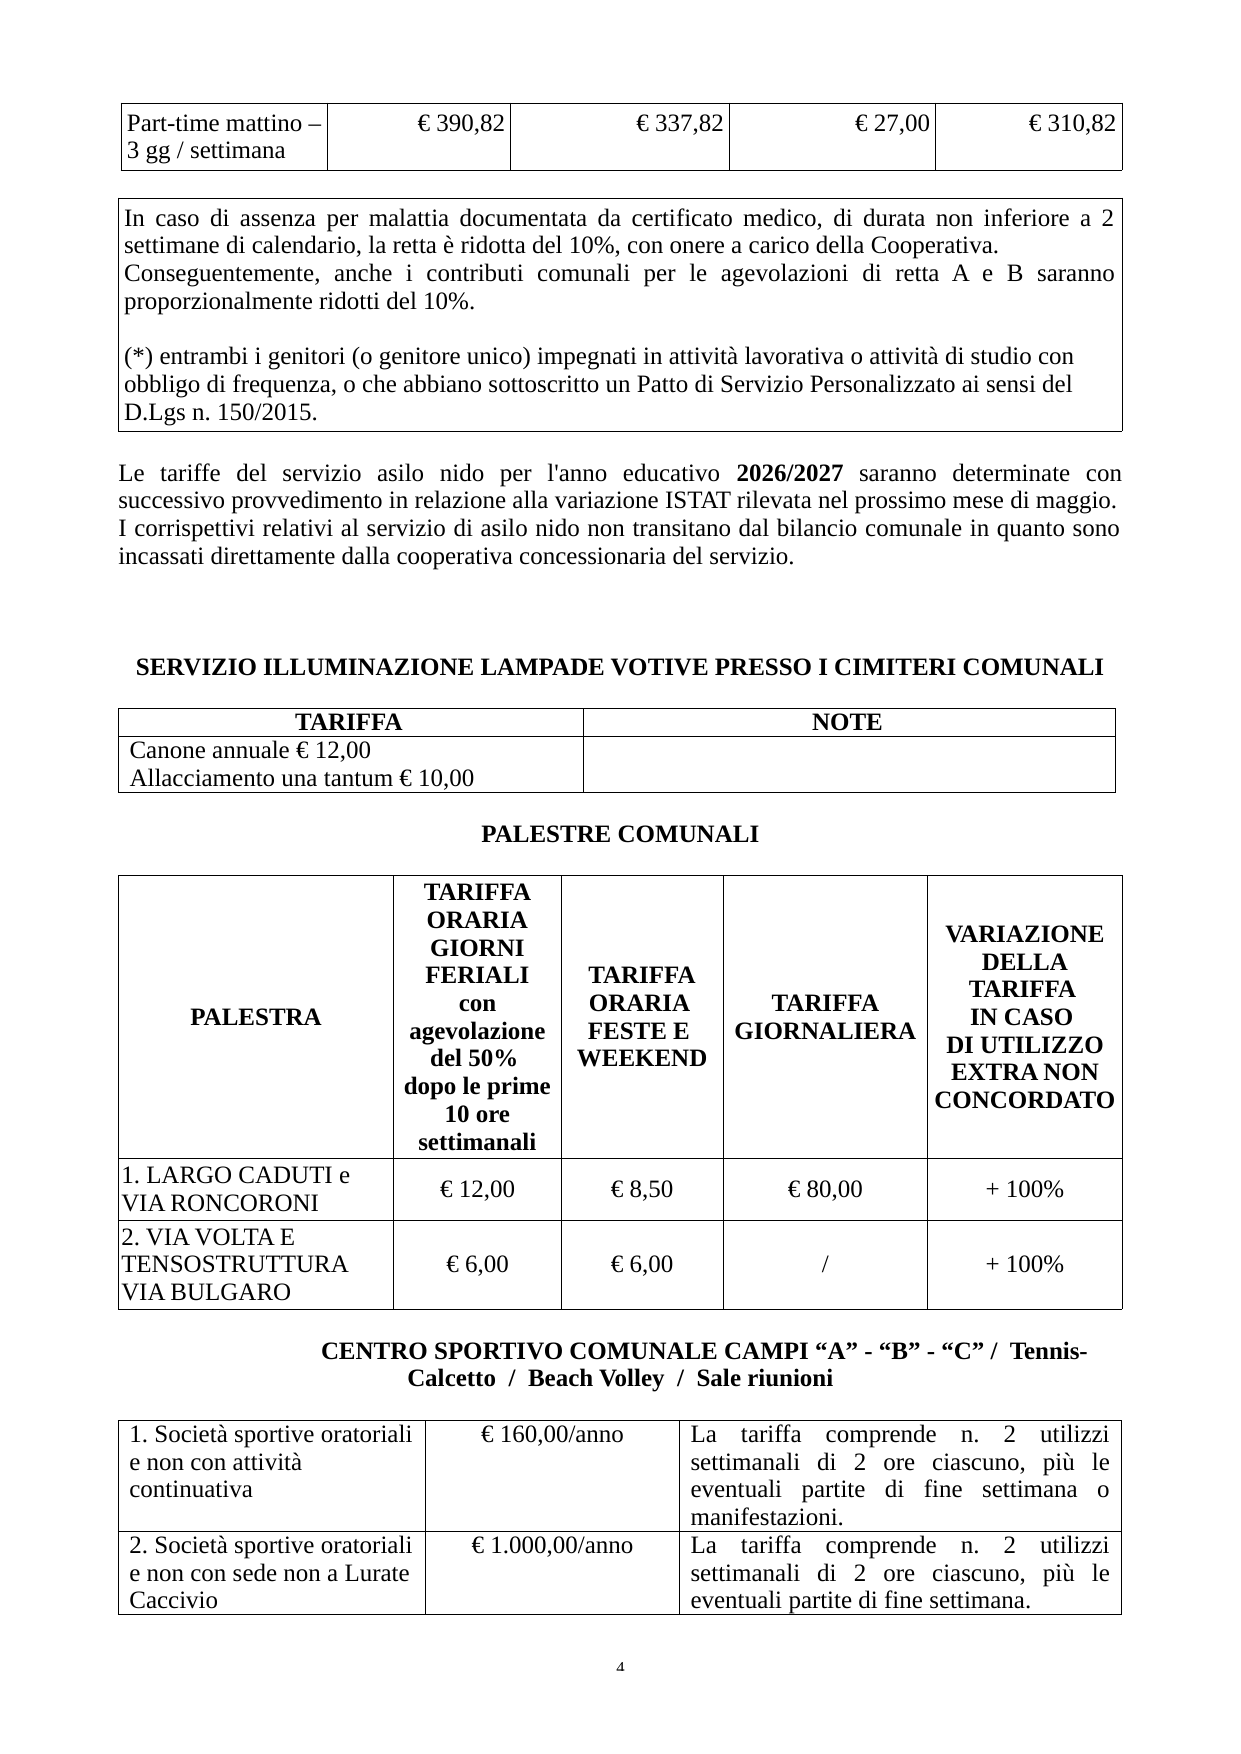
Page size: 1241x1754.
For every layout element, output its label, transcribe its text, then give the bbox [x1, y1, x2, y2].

table_cell € 27,00 [730, 104, 935, 170]
text PALESTRE COMUNALI [118, 820, 1122, 847]
table_cell € 80,00 [724, 1159, 927, 1220]
table_header In caso di assenza per malattia documentata da certificato medico, di durata non inferiore a 2 settimane di calendario, la retta è ridotta del 10%, con onere a carico della Cooperativa. Conseguentemente, anche i contributi comunali per le agevolazioni di retta A e B saranno proporzionalmente ridotti del 10%. (*) entrambi i genitori (o genitore unico) impegnati in attività lavorativa o attività di studio con obbligo di frequenza, o che abbiano sottoscritto un Patto di Servizio Personalizzato ai sensi del D.Lgs n. 150/2015. [119, 199, 1122, 431]
table_cell € 310,82 [936, 104, 1122, 170]
text I corrispettivi relativi al servizio di asilo nido non transitano dal bilancio comunale in quanto sono incassati direttamente dalla cooperativa concessionaria del servizio. [118, 514, 1122, 570]
table_header PALESTRA [119, 876, 393, 1158]
table_header VARIAZIONE DELLA TARIFFA IN CASO DI UTILIZZO EXTRA NON CONCORDATO [928, 876, 1122, 1158]
table_cell € 8,50 [562, 1159, 723, 1220]
table_cell € 1.000,00/anno [426, 1532, 679, 1614]
table_header NOTE [584, 709, 1115, 736]
table_header TARIFFA ORARIA GIORNI FERIALI con agevolazione del 50% dopo le prime 10 ore settimanali [394, 876, 561, 1158]
table_cell / [724, 1221, 927, 1309]
table_cell Canone annuale € 12,00 Allacciamento una tantum € 10,00 [119, 737, 583, 792]
table_header TARIFFA GIORNALIERA [724, 876, 927, 1158]
table_header TARIFFA ORARIA FESTE E WEEKEND [562, 876, 723, 1158]
table_header € 160,00/anno [426, 1421, 679, 1531]
table_cell 2. Società sportive oratoriali e non con sede non a Lurate Caccivio [119, 1532, 425, 1614]
table_cell [584, 737, 1115, 792]
table_cell € 6,00 [562, 1221, 723, 1309]
table_cell + 100% [928, 1159, 1122, 1220]
table_cell € 337,82 [511, 104, 729, 170]
table_cell + 100% [928, 1221, 1122, 1309]
text CENTRO SPORTIVO COMUNALE CAMPI “A” - “B” - “C” / Tennis-Calcetto / Beach Volley / Sale riunioni [118, 1337, 1122, 1392]
table_header TARIFFA [119, 709, 583, 736]
text SERVIZIO ILLUMINAZIONE LAMPADE VOTIVE PRESSO I CIMITERI COMUNALI [118, 653, 1122, 681]
table_cell Part-time mattino – 3 gg / settimana [122, 104, 327, 170]
table_cell La tariffa comprende n. 2 utilizzi settimanali di 2 ore ciascuno, più le eventuali partite di fine settimana. [680, 1532, 1121, 1614]
table_cell 2. VIA VOLTA E TENSOSTRUTTURA VIA BULGARO [119, 1221, 393, 1309]
table_header 1. Società sportive oratoriali e non con attività continuativa [119, 1421, 425, 1531]
table_cell 1. LARGO CADUTI e VIA RONCORONI [119, 1159, 393, 1220]
table_cell € 12,00 [394, 1159, 561, 1220]
text Le tariffe del servizio asilo nido per l'anno educativo 2026/2027 saranno determinate con successivo provvedimento in relazione alla variazione ISTAT rilevata nel prossimo mese di maggio. [118, 459, 1122, 514]
table_cell € 390,82 [328, 104, 510, 170]
table_cell € 6,00 [394, 1221, 561, 1309]
table_header La tariffa comprende n. 2 utilizzi settimanali di 2 ore ciascuno, più le eventuali partite di fine settimana o manifestazioni. [680, 1421, 1121, 1531]
